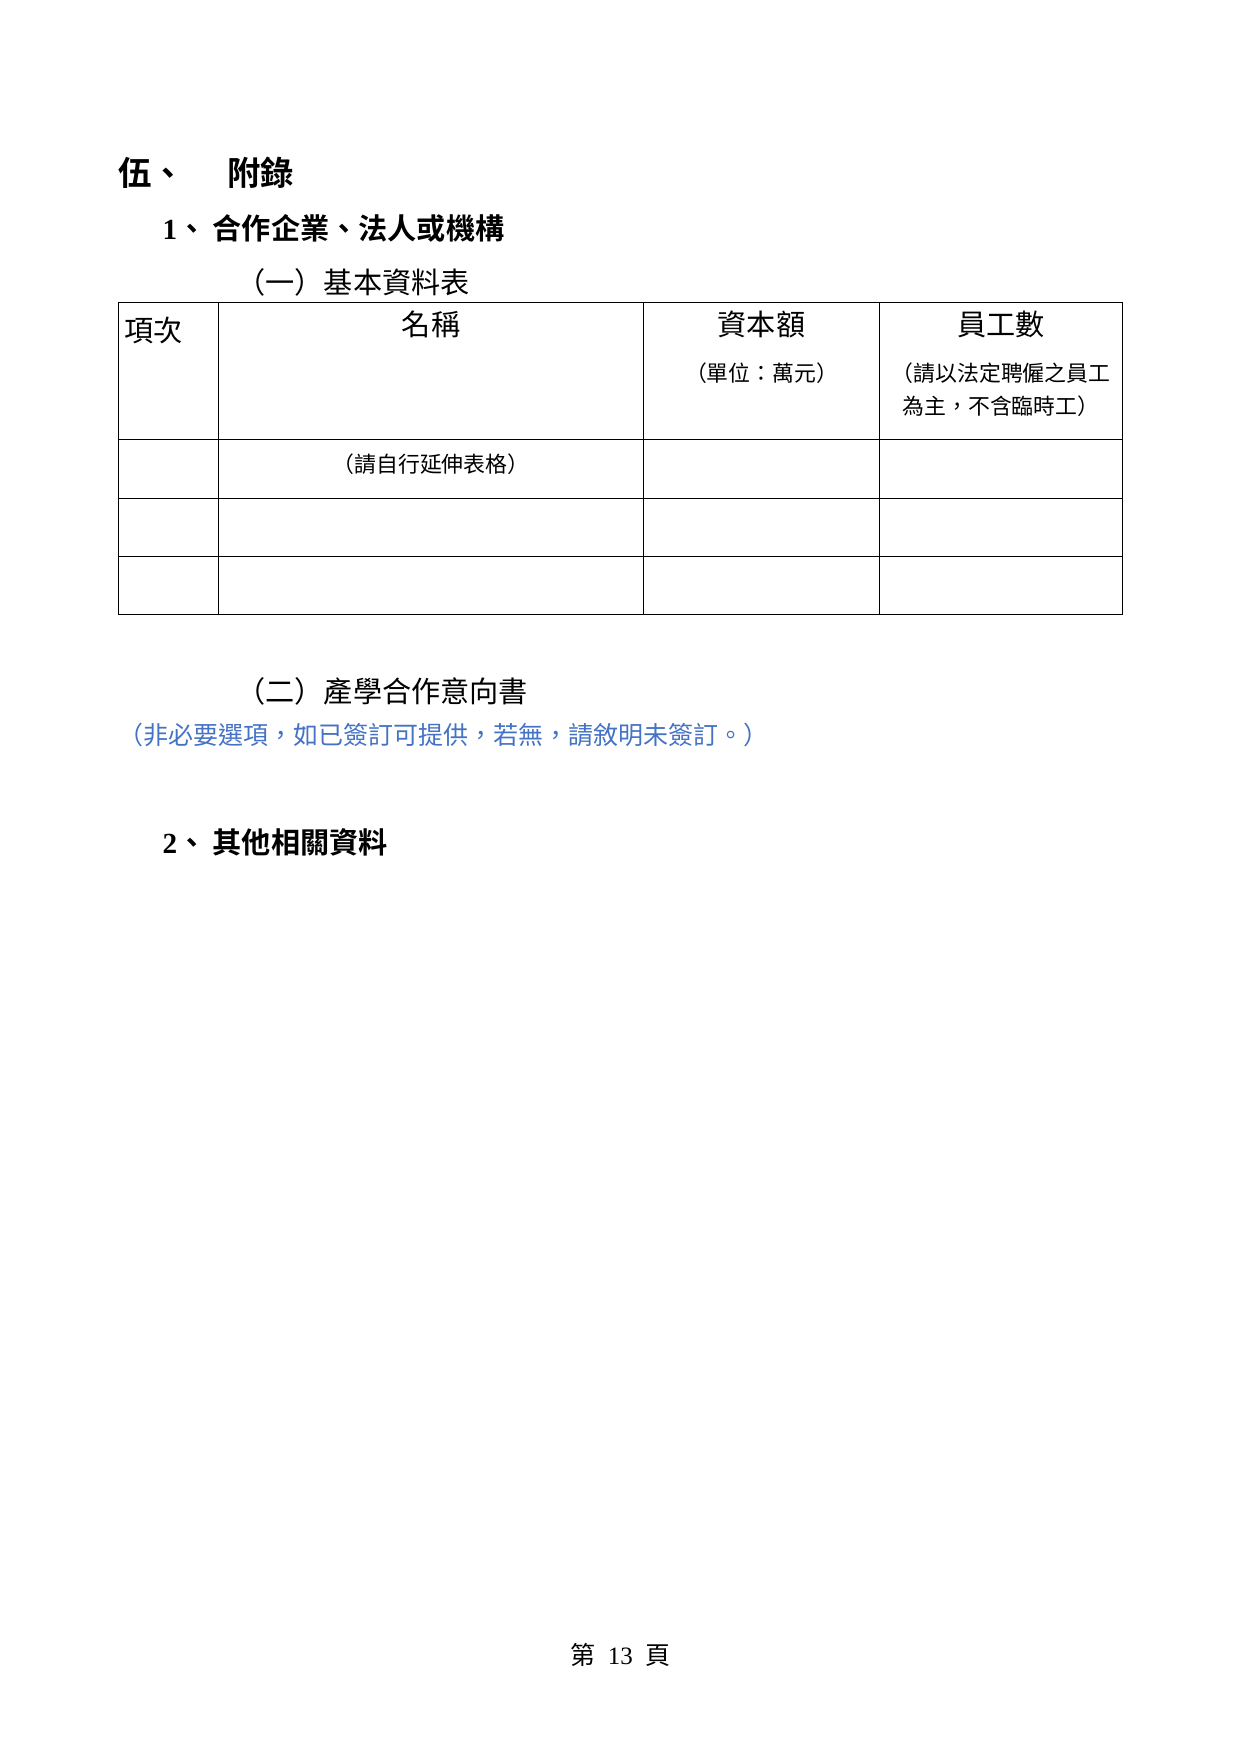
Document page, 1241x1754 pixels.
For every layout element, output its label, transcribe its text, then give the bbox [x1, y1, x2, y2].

table_cell [119, 557, 218, 614]
table_cell [644, 440, 879, 497]
text （一）基本資料表 [177, 260, 1122, 302]
list 合作企業、法人或機構 [162, 206, 1122, 247]
table_header 名稱 [219, 303, 643, 439]
table_header 項次 [119, 303, 218, 439]
table_cell [880, 499, 1122, 556]
table_cell [219, 557, 643, 614]
table_header 資本額 （單位：萬元） [644, 303, 879, 439]
table_header 員工數 （請以法定聘僱之員工為主，不含臨時工） [880, 303, 1122, 439]
text （非必要選項，如已簽訂可提供，若無，請敘明未簽訂。） [118, 711, 1122, 753]
table_cell [219, 499, 643, 556]
table_cell [880, 557, 1122, 614]
table_cell [119, 499, 218, 556]
list 其他相關資料 [162, 820, 1122, 861]
table_cell [880, 440, 1122, 497]
list 附錄 [118, 152, 1122, 193]
table_cell [644, 557, 879, 614]
table_cell [119, 440, 218, 497]
text （二）產學合作意向書 [177, 669, 1122, 711]
table_cell [644, 499, 879, 556]
table_cell （請自行延伸表格） [219, 440, 643, 497]
